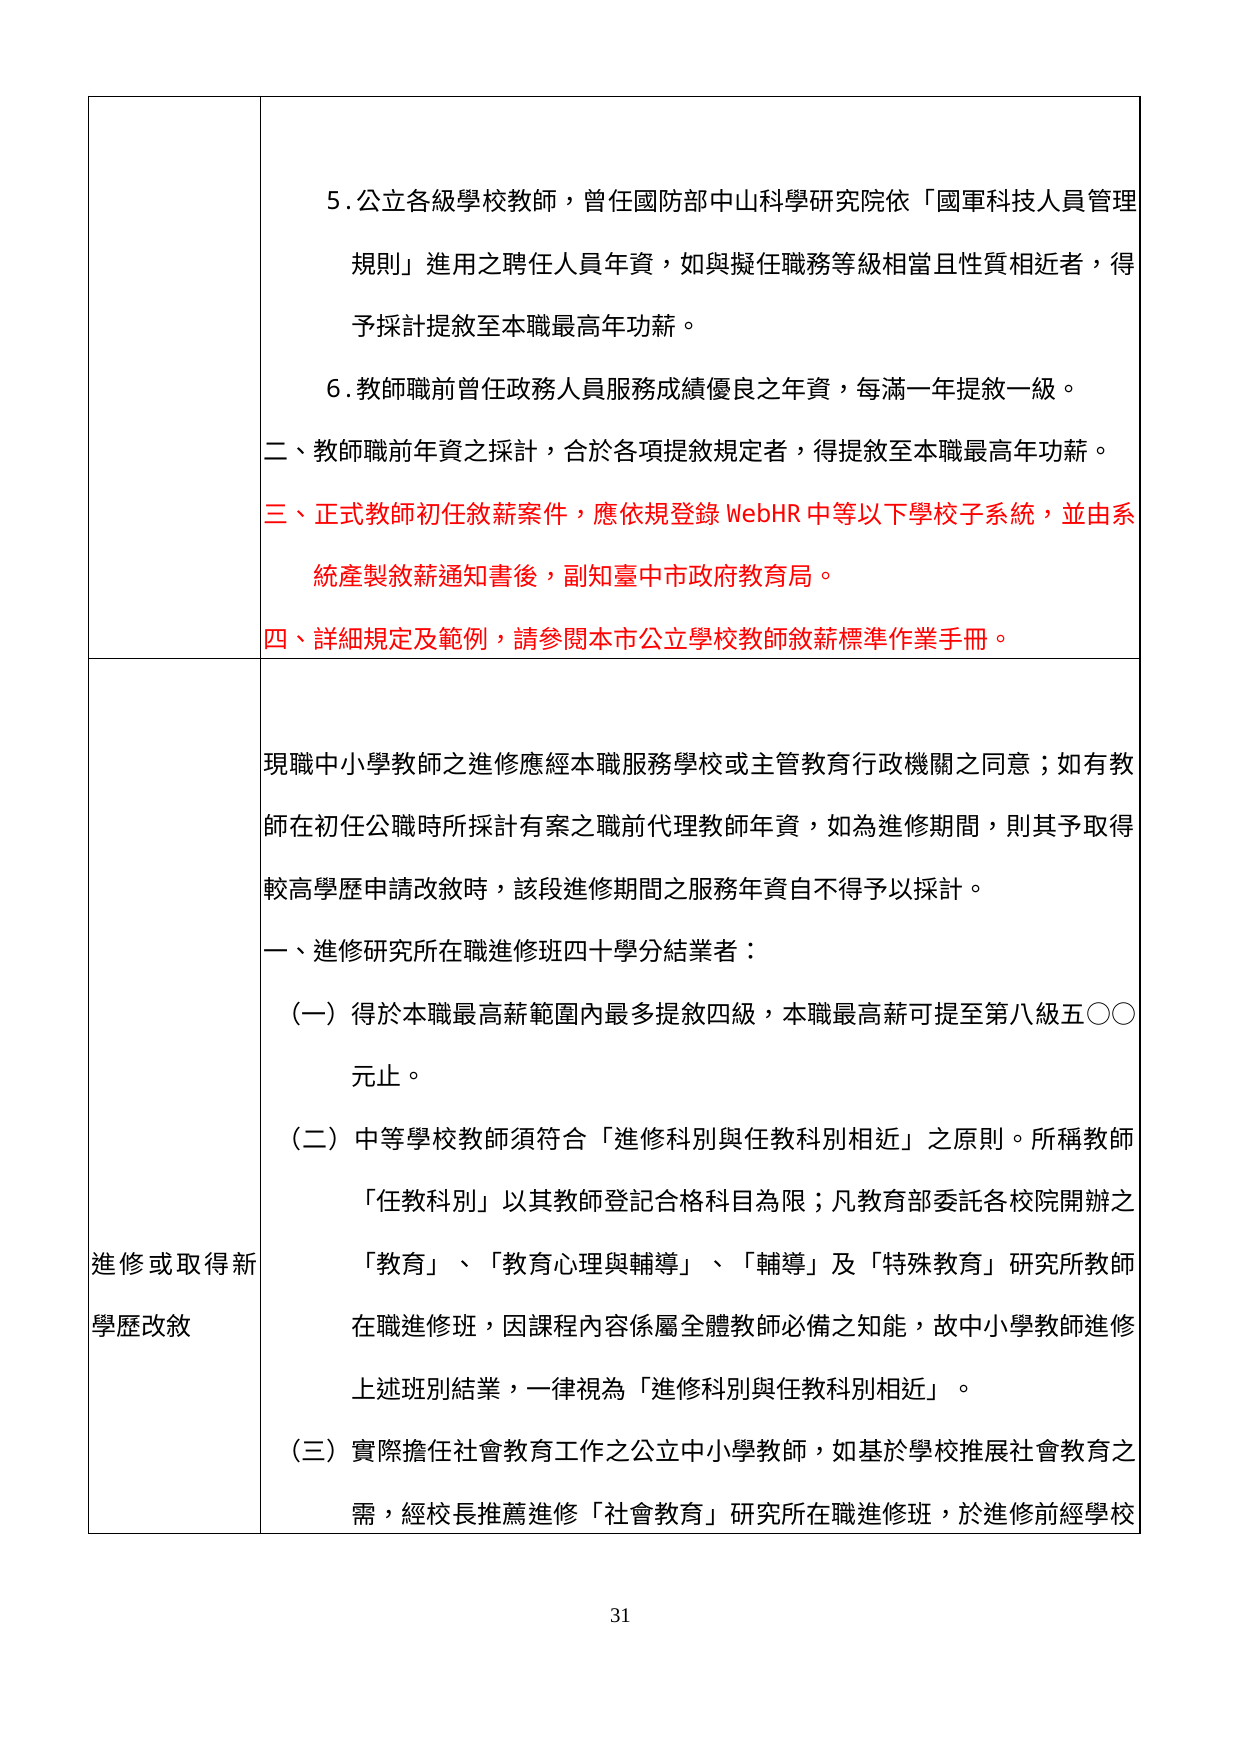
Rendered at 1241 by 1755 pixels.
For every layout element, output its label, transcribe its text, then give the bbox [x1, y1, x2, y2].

table_cell 現職中小學教師之進修應經本職服務學校或主管教育行政機關之同意；如有教師在初任公職時所採計有案之職前代理教師年資，如為進修期間，則其予取得較高學歷申請改敘時，該段進修期間之服務年資自不得予以採計。 一、進修研究所在職進修班四十學分結業者： （一）得於本職最高薪範圍內最多提敘四級，本職最高薪可提至第八級五○○元止。 （二）中等學校教師須符合「進修科別與任教科別相近」之原則。所稱教師「任教科別」以其教師登記合格科目為限；凡教育部委託各校院開辦之「教育」、「教育心理與輔導」、「輔導」及「特殊教育」研究所教師在職進修班，因課程內容係屬全體教師必備之知能，故中小學教師進修上述班別結業，一律視為「進修科別與任教科別相近」。 （三）實際擔任社會教育工作之公立中小學教師，如基於學校推展社會教育之需，經校長推薦進修「社會教育」研究所在職進修班，於進修前經學校 [261, 659, 1139, 1533]
table_cell [89, 97, 260, 658]
table_cell 5.公立各級學校教師，曾任國防部中山科學研究院依「國軍科技人員管理規則」進用之聘任人員年資，如與擬任職務等級相當且性質相近者，得予採計提敘至本職最高年功薪。 6.教師職前曾任政務人員服務成績優良之年資，每滿一年提敘一級。 二、教師職前年資之採計，合於各項提敘規定者，得提敘至本職最高年功薪。 三、正式教師初任敘薪案件，應依規登錄WebHR中等以下學校子系統，並由系統產製敘薪通知書後，副知臺中市政府教育局。 四、詳細規定及範例，請參閱本市公立學校教師敘薪標準作業手冊。 [261, 97, 1139, 658]
table_cell 進修或取得新學歷改敘 [89, 659, 260, 1533]
